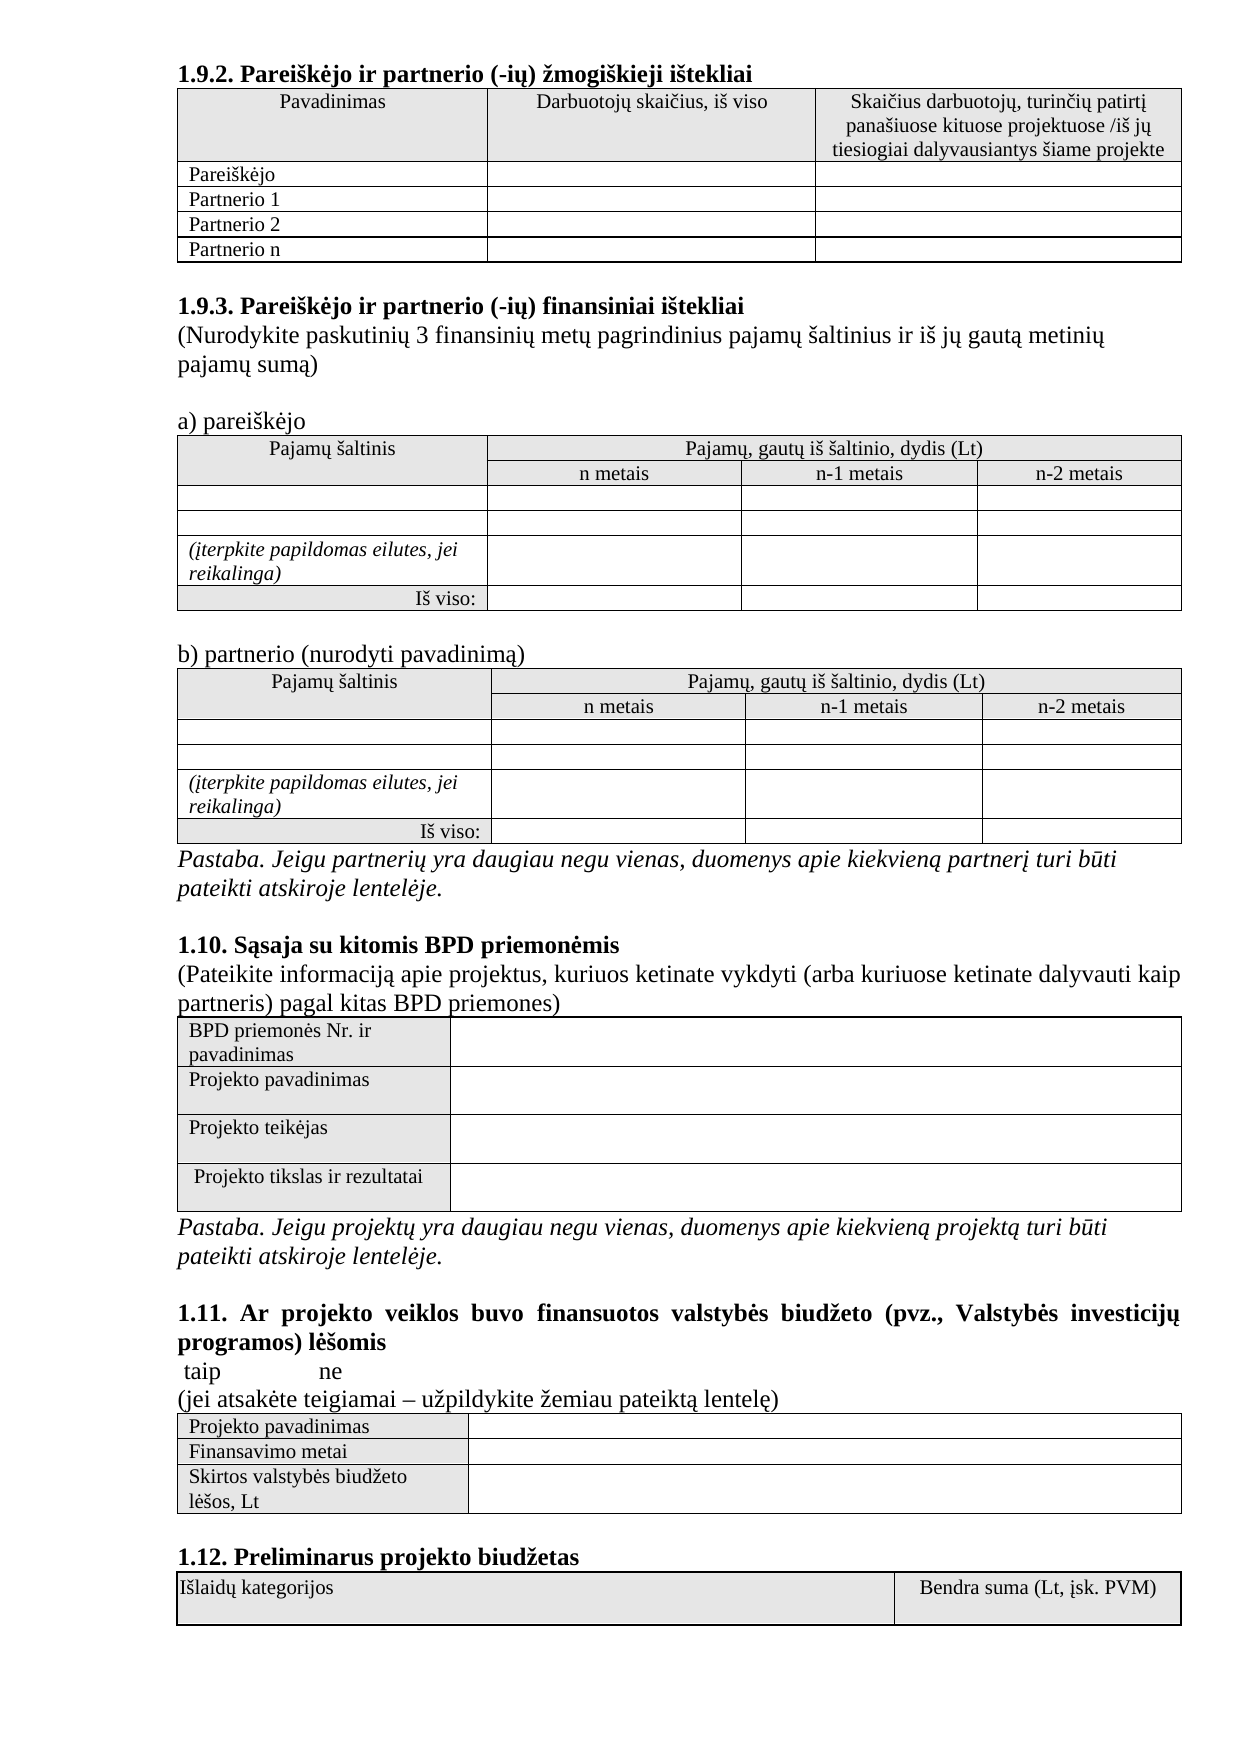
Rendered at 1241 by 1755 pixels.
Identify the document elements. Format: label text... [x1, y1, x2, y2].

table_header [451, 1018, 1181, 1066]
table_cell [469, 1439, 1181, 1463]
table_header Pajamų šaltinis [178, 669, 491, 718]
table_cell [746, 720, 982, 743]
table_cell [488, 536, 741, 584]
table_cell [978, 586, 1181, 610]
table_cell [488, 162, 815, 186]
table_cell [742, 511, 977, 535]
table_header Pajamų, gautų iš šaltinio, dydis (Lt) [492, 669, 1181, 693]
table_cell n metais [492, 694, 745, 718]
table_cell [488, 486, 741, 510]
table_cell Iš viso: [178, 819, 491, 843]
table_cell Projekto tikslas ir rezultatai [178, 1164, 450, 1211]
table_cell Projekto pavadinimas [178, 1067, 450, 1114]
text 1.10. Sąsaja su kitomis BPD priemonėmis [177, 930, 1181, 959]
table_cell [488, 212, 815, 236]
table_cell (įterpkite papildomas eilutes, jei reikalinga) [178, 536, 487, 584]
table_cell n-2 metais [978, 461, 1181, 485]
table_cell Partnerio 2 [178, 212, 487, 236]
table_cell [488, 187, 815, 211]
table_cell [978, 511, 1181, 535]
table_cell Skirtos valstybės biudžeto lėšos, Lt [178, 1465, 468, 1513]
table_cell Iš viso: [178, 586, 487, 610]
text (Nurodykite paskutinių 3 finansinių metų pagrindinius pajamų šaltinius ir iš jų gautą metinių pajamų sumą) [177, 320, 1181, 377]
table_cell [178, 745, 491, 769]
text (jei atsakėte teigiamai – užpildykite žemiau pateiktą lentelę) [177, 1384, 1181, 1413]
table_header BPD priemonės Nr. ir pavadinimas [178, 1018, 450, 1066]
table_cell [816, 238, 1181, 261]
table_cell [742, 536, 977, 584]
text 1.9.2. Pareiškėjo ir partnerio (-ių) žmogiškieji ištekliai [177, 59, 1181, 88]
table_cell n-2 metais [983, 694, 1181, 718]
table_cell Finansavimo metai [178, 1439, 468, 1463]
table_cell [488, 511, 741, 535]
table_cell [978, 536, 1181, 584]
table_cell [451, 1067, 1181, 1114]
text a) pareiškėjo [177, 406, 1181, 435]
table_cell [469, 1465, 1181, 1513]
text Pastaba. Jeigu partnerių yra daugiau negu vienas, duomenys apie kiekvieną partnerį turi būti pateikti atskiroje lentelėje. [177, 844, 1181, 901]
table_cell [983, 720, 1181, 743]
table_cell [742, 586, 977, 610]
table_cell [816, 187, 1181, 211]
text (Pateikite informaciją apie projektus, kuriuos ketinate vykdyti (arba kuriuose ketinate dalyvauti kaip partneris) pagal kitas BPD priemones) [177, 959, 1181, 1016]
table_cell [451, 1115, 1181, 1162]
table_cell [816, 162, 1181, 186]
table_cell [816, 212, 1181, 236]
table_cell [746, 770, 982, 818]
text 1.12. Preliminarus projekto biudžetas [177, 1542, 1181, 1571]
text taip ne [177, 1356, 1181, 1384]
table_cell [488, 238, 815, 261]
table_cell [746, 819, 982, 843]
table_header Pavadinimas [178, 89, 487, 161]
table_header Bendra suma (Lt, įsk. PVM) [895, 1573, 1180, 1623]
table_cell Partnerio n [178, 238, 487, 261]
table_cell [178, 511, 487, 535]
table_cell Projekto teikėjas [178, 1115, 450, 1162]
table_cell [492, 770, 745, 818]
table_cell Pareiškėjo [178, 162, 487, 186]
table_cell [488, 586, 741, 610]
text 1.11. Ar projekto veiklos buvo finansuotos valstybės biudžeto (pvz., Valstybės investicijų programos) lėšomis [177, 1298, 1181, 1356]
table_cell n-1 metais [742, 461, 977, 485]
table_cell [983, 745, 1181, 769]
table_cell n metais [488, 461, 741, 485]
table_cell [492, 720, 745, 743]
table_header Skaičius darbuotojų, turinčių patirtį panašiuose kituose projektuose /iš jų tiesiogiai dalyvausiantys šiame projekte [816, 89, 1181, 161]
table_header Pajamų, gautų iš šaltinio, dydis (Lt) [488, 436, 1181, 460]
table_cell [978, 486, 1181, 510]
table_cell [742, 486, 977, 510]
table_header [469, 1414, 1181, 1438]
table_cell [178, 720, 491, 743]
table_cell (įterpkite papildomas eilutes, jei reikalinga) [178, 770, 491, 818]
table_header Darbuotojų skaičius, iš viso [488, 89, 815, 161]
table_cell [178, 486, 487, 510]
text Pastaba. Jeigu projektų yra daugiau negu vienas, duomenys apie kiekvieną projektą turi būti pateikti atskiroje lentelėje. [177, 1212, 1181, 1269]
table_cell [983, 819, 1181, 843]
table_header Pajamų šaltinis [178, 436, 487, 485]
text b) partnerio (nurodyti pavadinimą) [177, 639, 1181, 668]
table_cell [492, 819, 745, 843]
table_header Projekto pavadinimas [178, 1414, 468, 1438]
table_cell n-1 metais [746, 694, 982, 718]
table_cell Partnerio 1 [178, 187, 487, 211]
table_cell [492, 745, 745, 769]
text 1.9.3. Pareiškėjo ir partnerio (-ių) finansiniai ištekliai [177, 291, 1181, 320]
table_cell [983, 770, 1181, 818]
table_cell [746, 745, 982, 769]
table_header Išlaidų kategorijos [178, 1573, 894, 1623]
table_cell [451, 1164, 1181, 1211]
